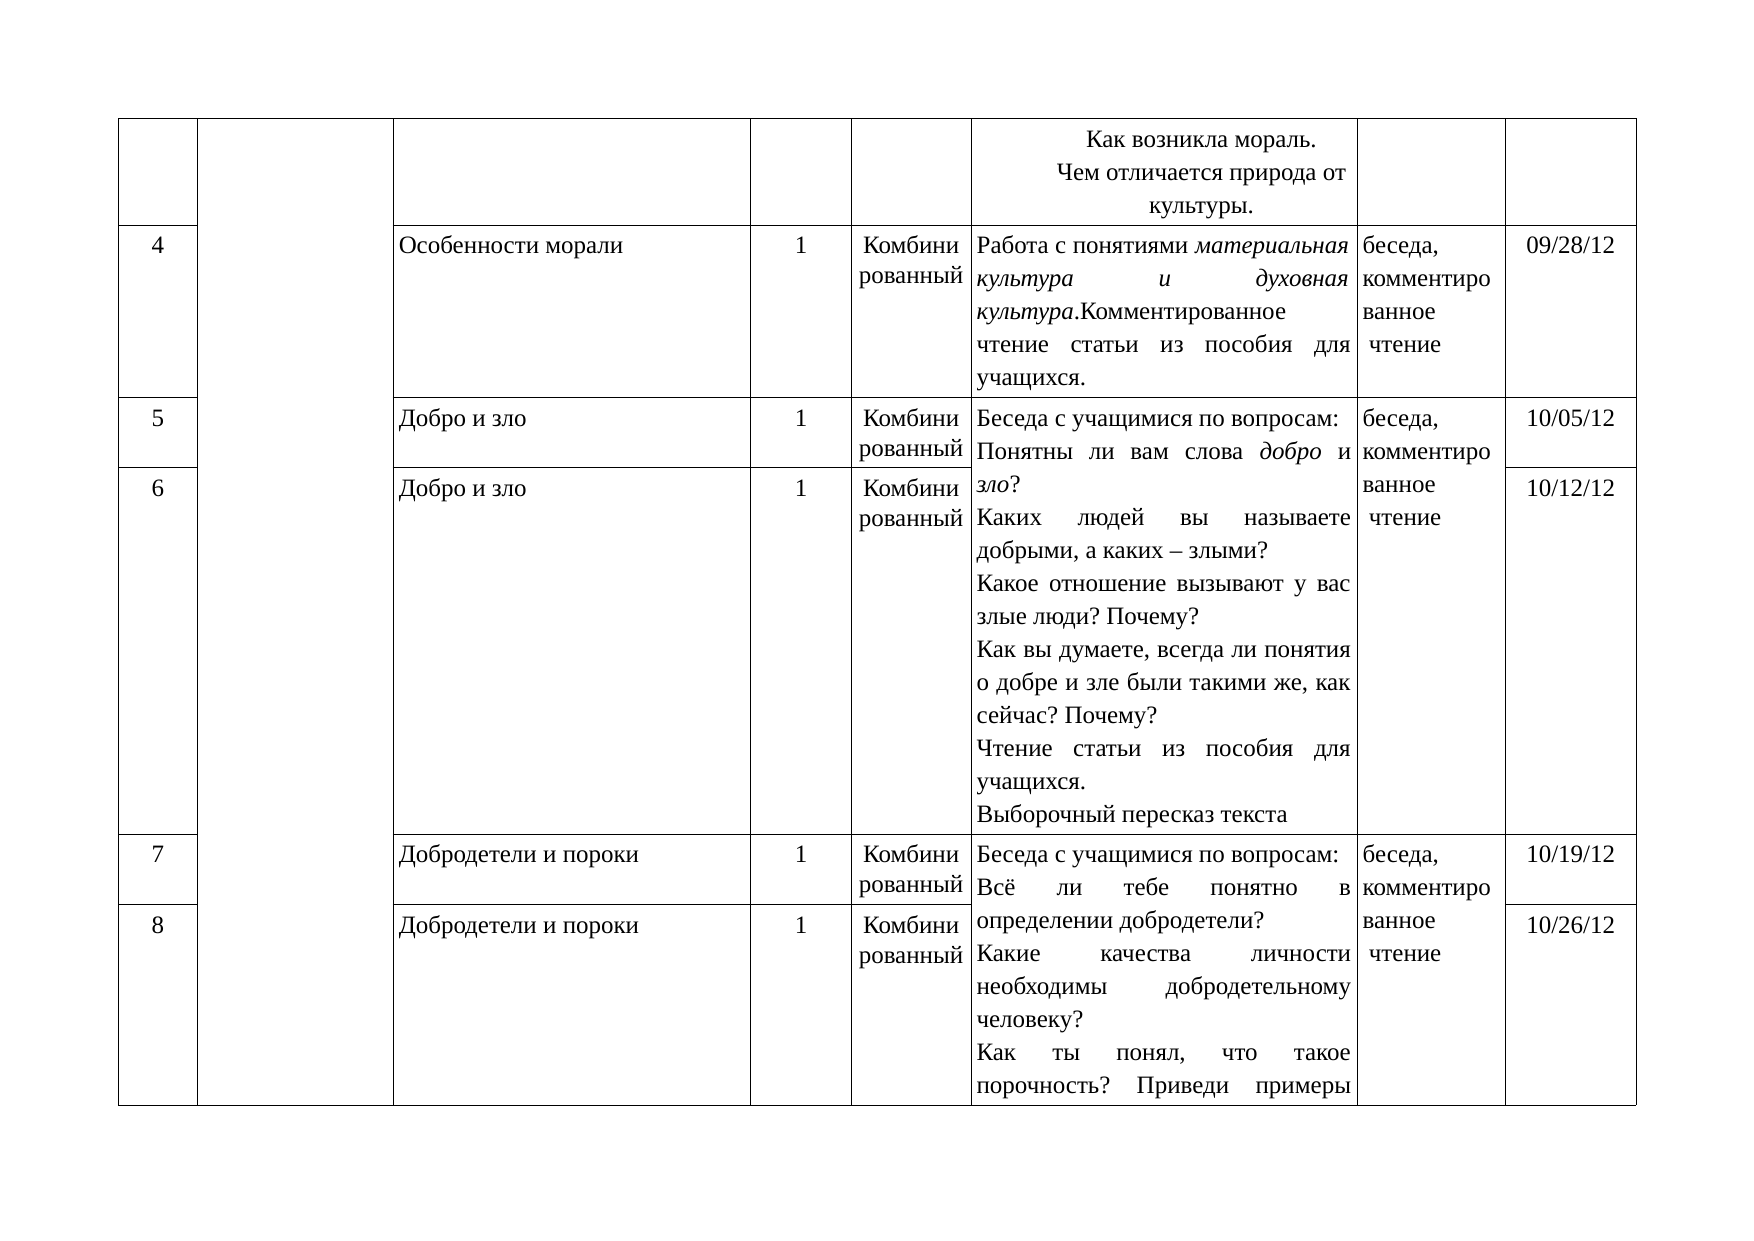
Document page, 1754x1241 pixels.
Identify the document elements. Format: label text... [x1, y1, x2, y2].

table_cell 6 [119, 468, 197, 833]
table_cell 5 [119, 398, 197, 467]
table_cell 26.10.12 [1506, 905, 1636, 1105]
table_cell 7 [119, 835, 197, 904]
table_cell Как возникла мораль. Чем отличается природа от культуры. [972, 119, 1357, 224]
table_cell 4 [119, 226, 197, 397]
table_cell Добро и зло [394, 398, 750, 467]
table_cell беседа, комментиро ванное чтение [1358, 226, 1505, 397]
table_cell Комбинированный [852, 835, 971, 904]
table_cell Добро и зло [394, 468, 750, 833]
table_cell Беседа с учащимися по вопросам: Понятны ли вам слова добро и зло? Каких людей вы называете добрыми, а каких – злыми? Какое отношение вызывают у вас злые люди? Почему? Как вы думаете, всегда ли понятия о добре и зле были такими же, как сейчас? Почему? Чтение статьи из пособия для учащихся. Выборочный пересказ текста [972, 398, 1357, 833]
table_cell 12.10.12 [1506, 468, 1636, 833]
table_cell 1 [751, 226, 851, 397]
table_cell [119, 119, 197, 224]
table_cell Комбинированный [852, 398, 971, 467]
table_cell Добродетели и пороки [394, 905, 750, 1105]
table_cell 05.10.12 [1506, 398, 1636, 467]
table_cell Комбинированный [852, 468, 971, 833]
table_cell Комбинированный [852, 226, 971, 397]
table_cell 21.09.12 [1506, 119, 1636, 224]
table_cell 1 [751, 468, 851, 833]
table_cell [751, 119, 851, 224]
table_cell Комбинированный [852, 905, 971, 1105]
table_cell Работа с понятиями материальная культура и духовная культура.Комментированное чтение статьи из пособия для учащихся. [972, 226, 1357, 397]
table_cell [198, 119, 393, 1105]
table_cell 1 [751, 905, 851, 1105]
table_cell Особенности морали [394, 226, 750, 397]
table_cell 1 [751, 835, 851, 904]
table_cell 19.10.12 [1506, 835, 1636, 904]
table_cell беседа, комментиро ванное чтение [1358, 835, 1505, 1105]
table_cell 1 [751, 398, 851, 467]
table_cell беседа, комментиро ванное чтение [1358, 398, 1505, 833]
table_cell 28.09.12 [1506, 226, 1636, 397]
table_cell [852, 119, 971, 224]
table_cell [1358, 119, 1505, 224]
table_cell Добродетели и пороки [394, 835, 750, 904]
table_cell Беседа с учащимися по вопросам: Всё ли тебе понятно в определении добродетели? Какие качества личности необходимы добродетельному человеку? Как ты понял, что такое порочность? Приведи примеры [972, 835, 1357, 1105]
table_cell 8 [119, 905, 197, 1105]
table_cell [394, 119, 750, 224]
